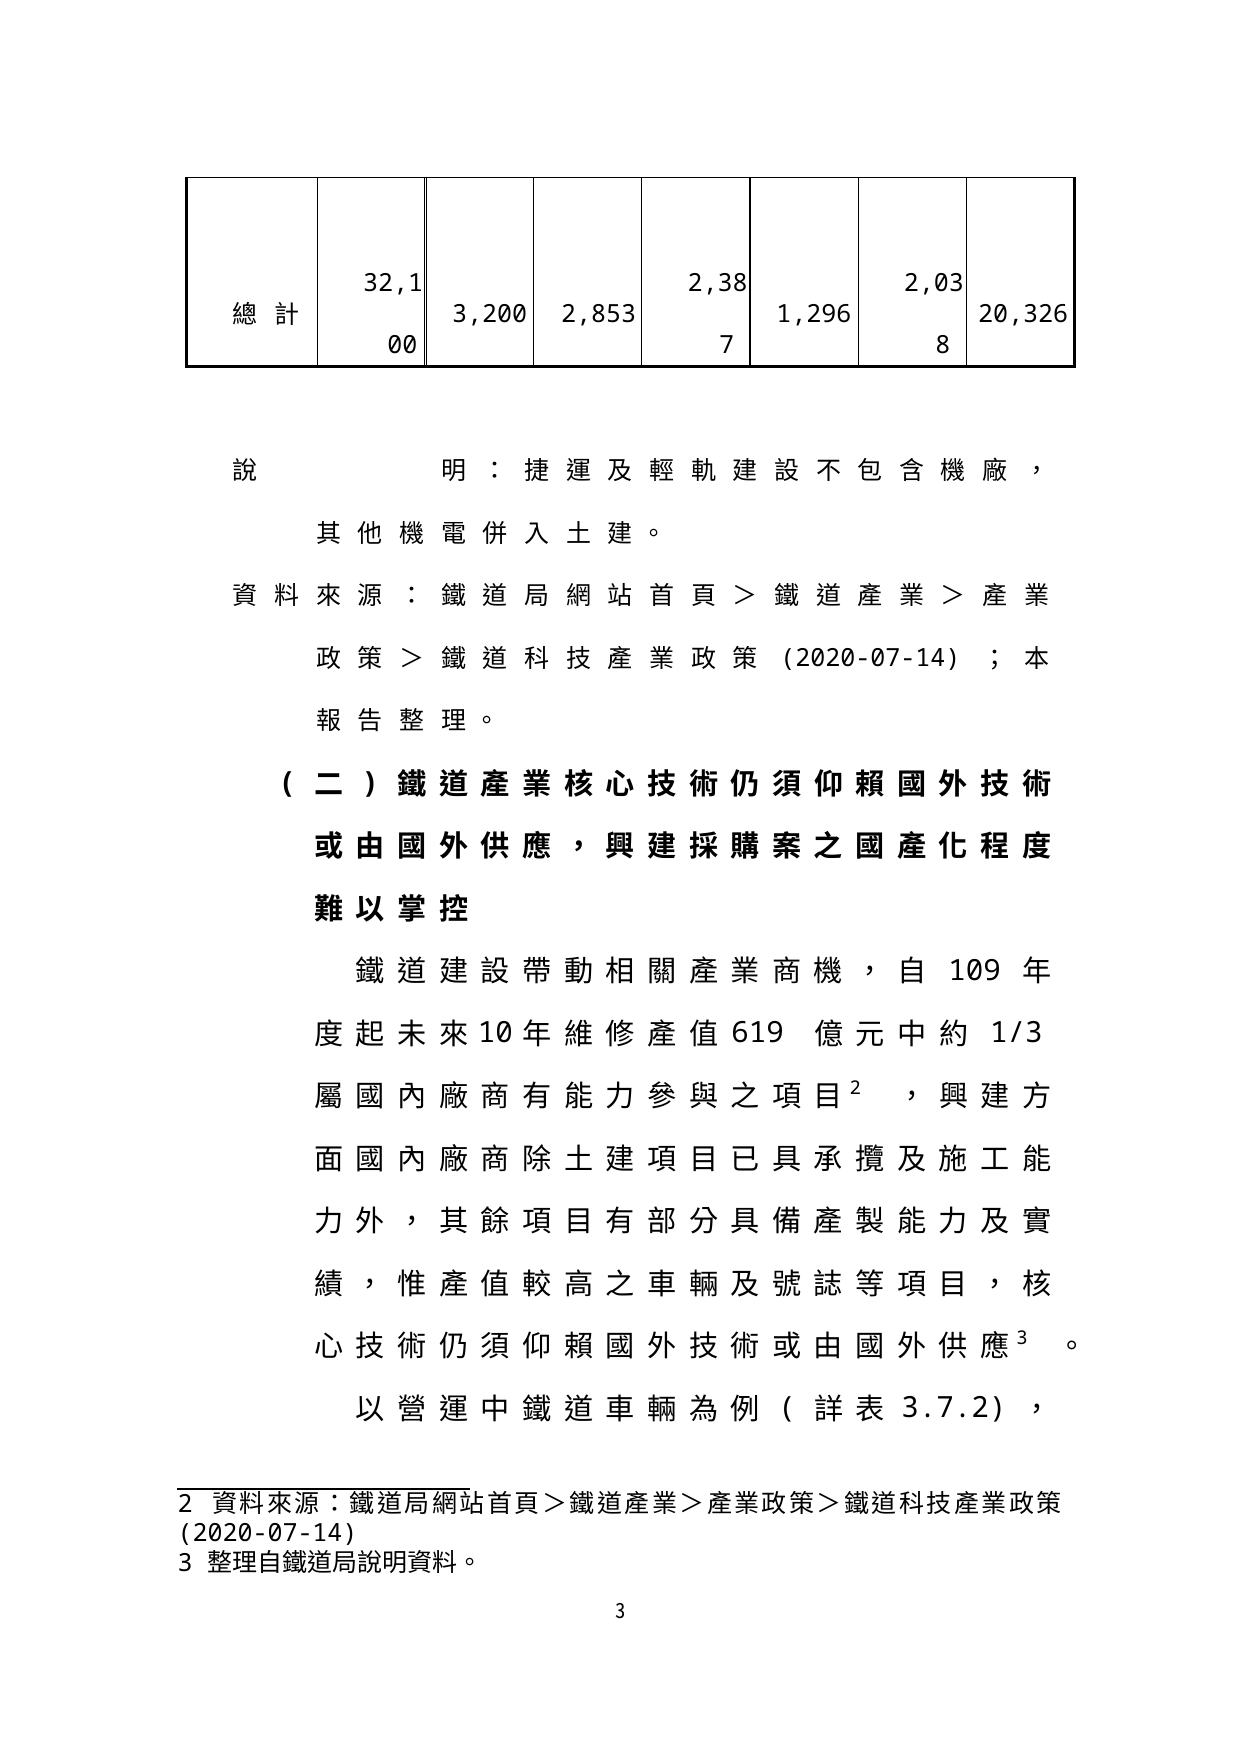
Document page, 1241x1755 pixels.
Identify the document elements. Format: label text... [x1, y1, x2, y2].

table_cell 1,296 [751, 178, 858, 365]
table_cell 總計 [188, 178, 317, 365]
text 鐵道建設帶動相關產業商機，自109年度起未來10年維修產值619 億元中約1/3屬國內廠商有能力參與之項目，興建方面國內廠商除土建項目已具承攬及施工能力外，其餘項目有部分具備產製能力及實績，惟產值較高之車輛及號誌等項目，核心技術仍須仰賴國外技術或由國外供應。 [271, 927, 1058, 1365]
table_cell 2,853 [534, 178, 641, 365]
table_cell 3,200 [427, 178, 533, 365]
text (二)鐵道產業核心技術仍須仰賴國外技術或由國外供應，興建採購案之國產化程度難以掌控 [242, 740, 1058, 927]
table_cell 20,326 [967, 178, 1073, 365]
text 整理自鐵道局說明資料。 [177, 1548, 1063, 1577]
table_cell 32,100 [318, 178, 424, 365]
text 資料來源：鐵道局網站首頁＞鐵道產業＞產業政策＞鐵道科技產業政策(2020-07-14) [177, 1489, 1063, 1548]
text 說 明：捷運及輕軌建設不包含機廠，其他機電併入土建。 [184, 427, 1058, 552]
text 以營運中鐵道車輛為例(詳表3.7.2)，主要供應廠商包括日本、南韓、德國、法國、西班牙、義大利等國家，我國廠商雖具臺鐵車輛、輕軌車輛之專業分包商實績，並具臺鐵通勤電聯車、捷運車輛、輕軌車輛製造組裝能力，及部分次系統及設備組件產製能力，惟整車及轉向架設計、列車控制管理系統等核心技術仍須仰賴國外技術，致各次採購案之國產化程度難以掌控。例如興建車輛優先發展重點項目之臺鐵通勤電聯車，原以臺鐵EMU800實際之國產化比率52%為依據推估未來國產化比率目標值，預計111年度達62%、115年度達70%，惟EMU900後由現代Rotem(南韓)得標，因須遵循政府採購法及政府採購協定等因素，難以指定國產化項目或比率，爰臺鐵通勤電聯車原定國產化比率目標值已難達成。 [271, 1365, 1058, 1427]
table_cell 2,387 [642, 178, 749, 365]
text 資料來源：鐵道局網站首頁＞鐵道產業＞產業政策＞鐵道科技產業政策(2020-07-14)；本報告整理。 [184, 552, 1058, 740]
table_cell 2,038 [859, 178, 966, 365]
